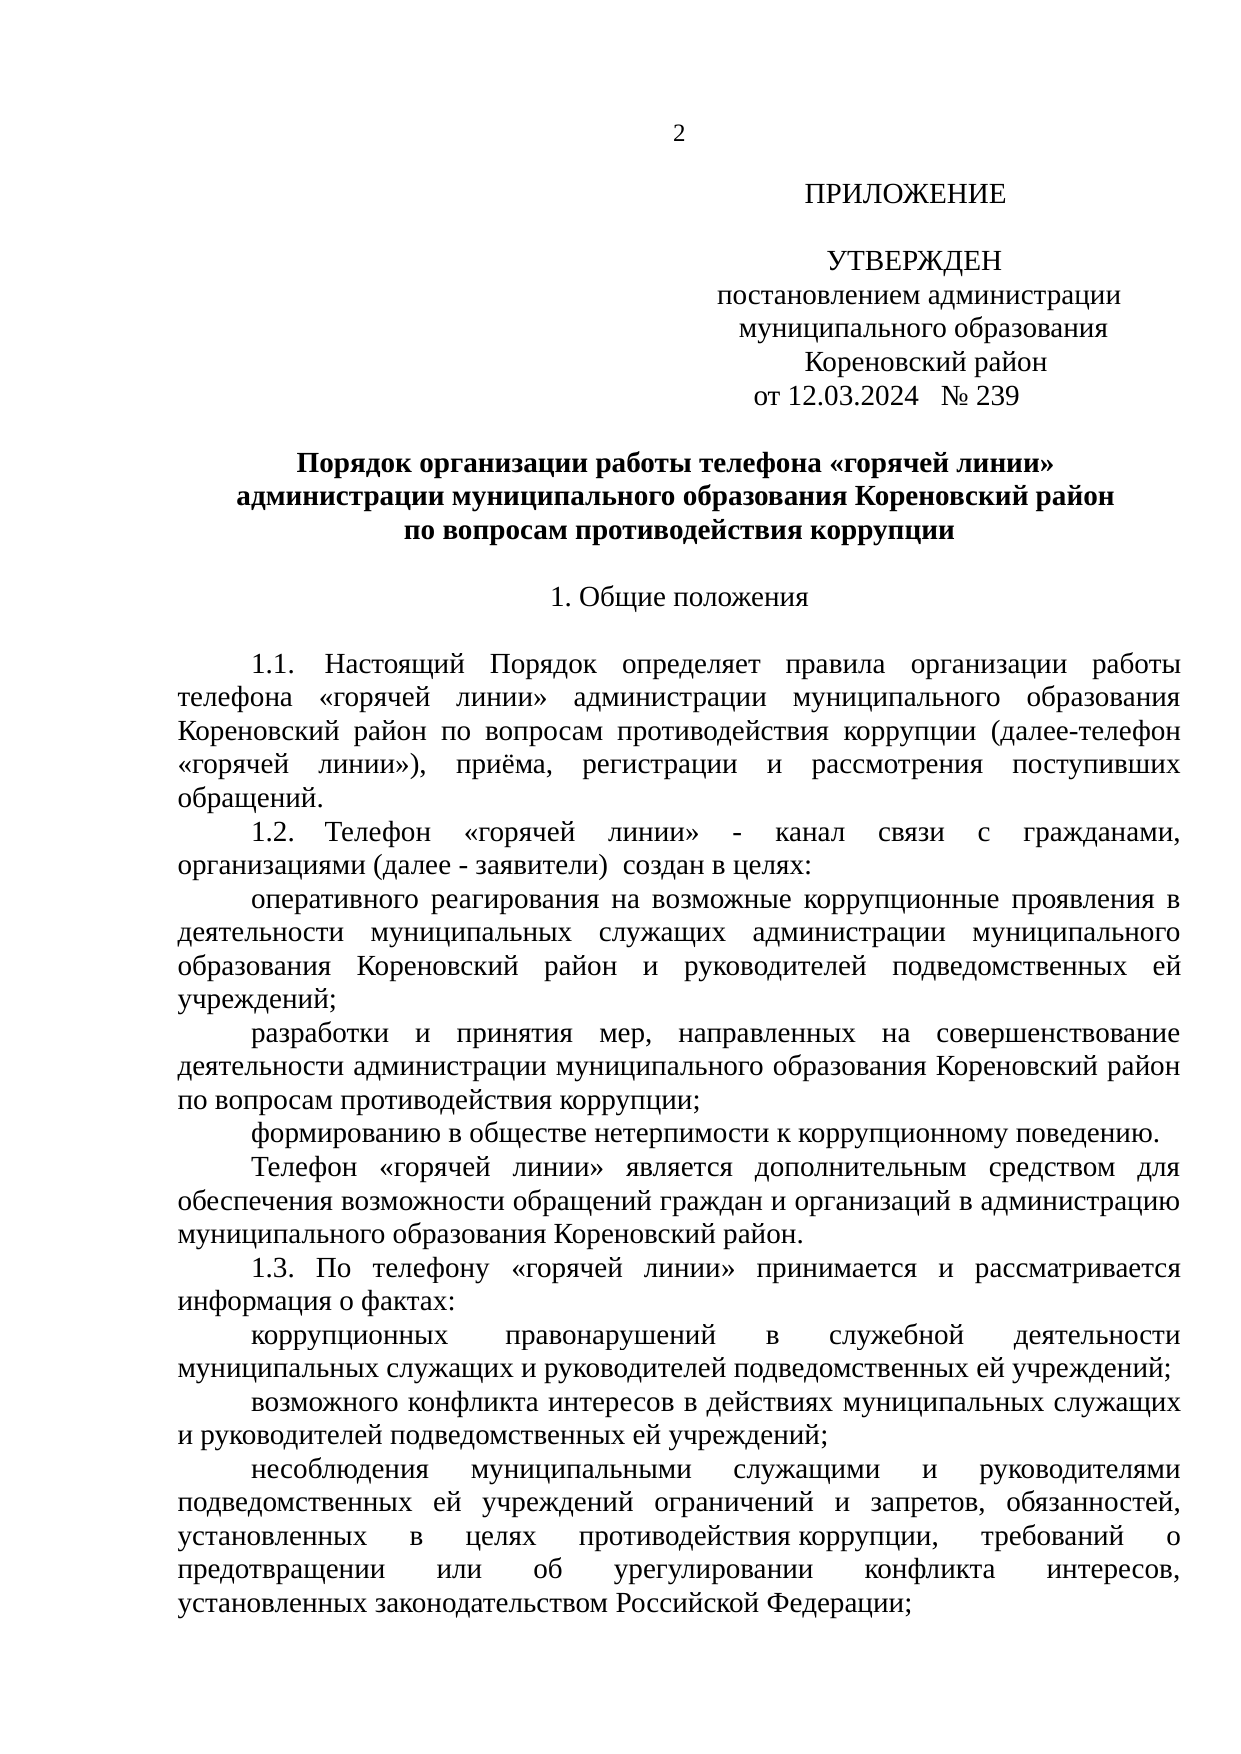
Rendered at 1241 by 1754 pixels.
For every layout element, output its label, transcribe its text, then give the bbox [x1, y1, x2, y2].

text ПРИЛОЖЕНИЕ [177, 176, 1181, 210]
text возможного конфликта интересов в действиях муниципальных служащих и руководителей подведомственных ей учреждений; [177, 1384, 1181, 1451]
text муниципального образования [177, 311, 1181, 344]
text от 12.03.2024 № 239 [177, 378, 1181, 411]
text 1.3. По телефону «горячей линии» принимается и рассматривается информация о фактах: [177, 1250, 1181, 1317]
text Порядок организации работы телефона «горячей линии» [177, 445, 1181, 478]
text разработки и принятия мер, направленных на совершенствование деятельности администрации муниципального образования Кореновский район по вопросам противодействия коррупции; [177, 1015, 1181, 1116]
text по вопросам противодействия коррупции [177, 512, 1181, 545]
text несоблюдения муниципальными служащими и руководителями подведомственных ей учреждений ограничений и запретов, обязанностей, установленных в целях противодействия коррупции, требований о предотвращении или об урегулировании конфликта интересов, установленных законодательством Российской Федерации; [177, 1451, 1181, 1619]
text Кореновский район [177, 344, 1181, 378]
text коррупционных правонарушений в служебной деятельности муниципальных служащих и руководителей подведомственных ей учреждений; [177, 1317, 1181, 1384]
text 1. Общие положения [177, 579, 1181, 612]
text 1.1. Настоящий Порядок определяет правила организации работы телефона «горячей линии» администрации муниципального образования Кореновский район по вопросам противодействия коррупции (далее-телефон «горячей линии»), приёма, регистрации и рассмотрения поступивших обращений. [177, 646, 1181, 814]
text 1.2. Телефон «горячей линии» - канал связи с гражданами, организациями (далее - заявители) создан в целях: [177, 814, 1181, 881]
text Телефон «горячей линии» является дополнительным средством для обеспечения возможности обращений граждан и организаций в администрацию муниципального образования Кореновский район. [177, 1149, 1181, 1250]
text формированию в обществе нетерпимости к коррупционному поведению. [177, 1116, 1181, 1149]
text администрации муниципального образования Кореновский район [177, 478, 1181, 512]
text УТВЕРЖДЕН [177, 243, 1181, 277]
text постановлением администрации [177, 277, 1181, 311]
text оперативного реагирования на возможные коррупционные проявления в деятельности муниципальных служащих администрации муниципального образования Кореновский район и руководителей подведомственных ей учреждений; [177, 881, 1181, 1015]
